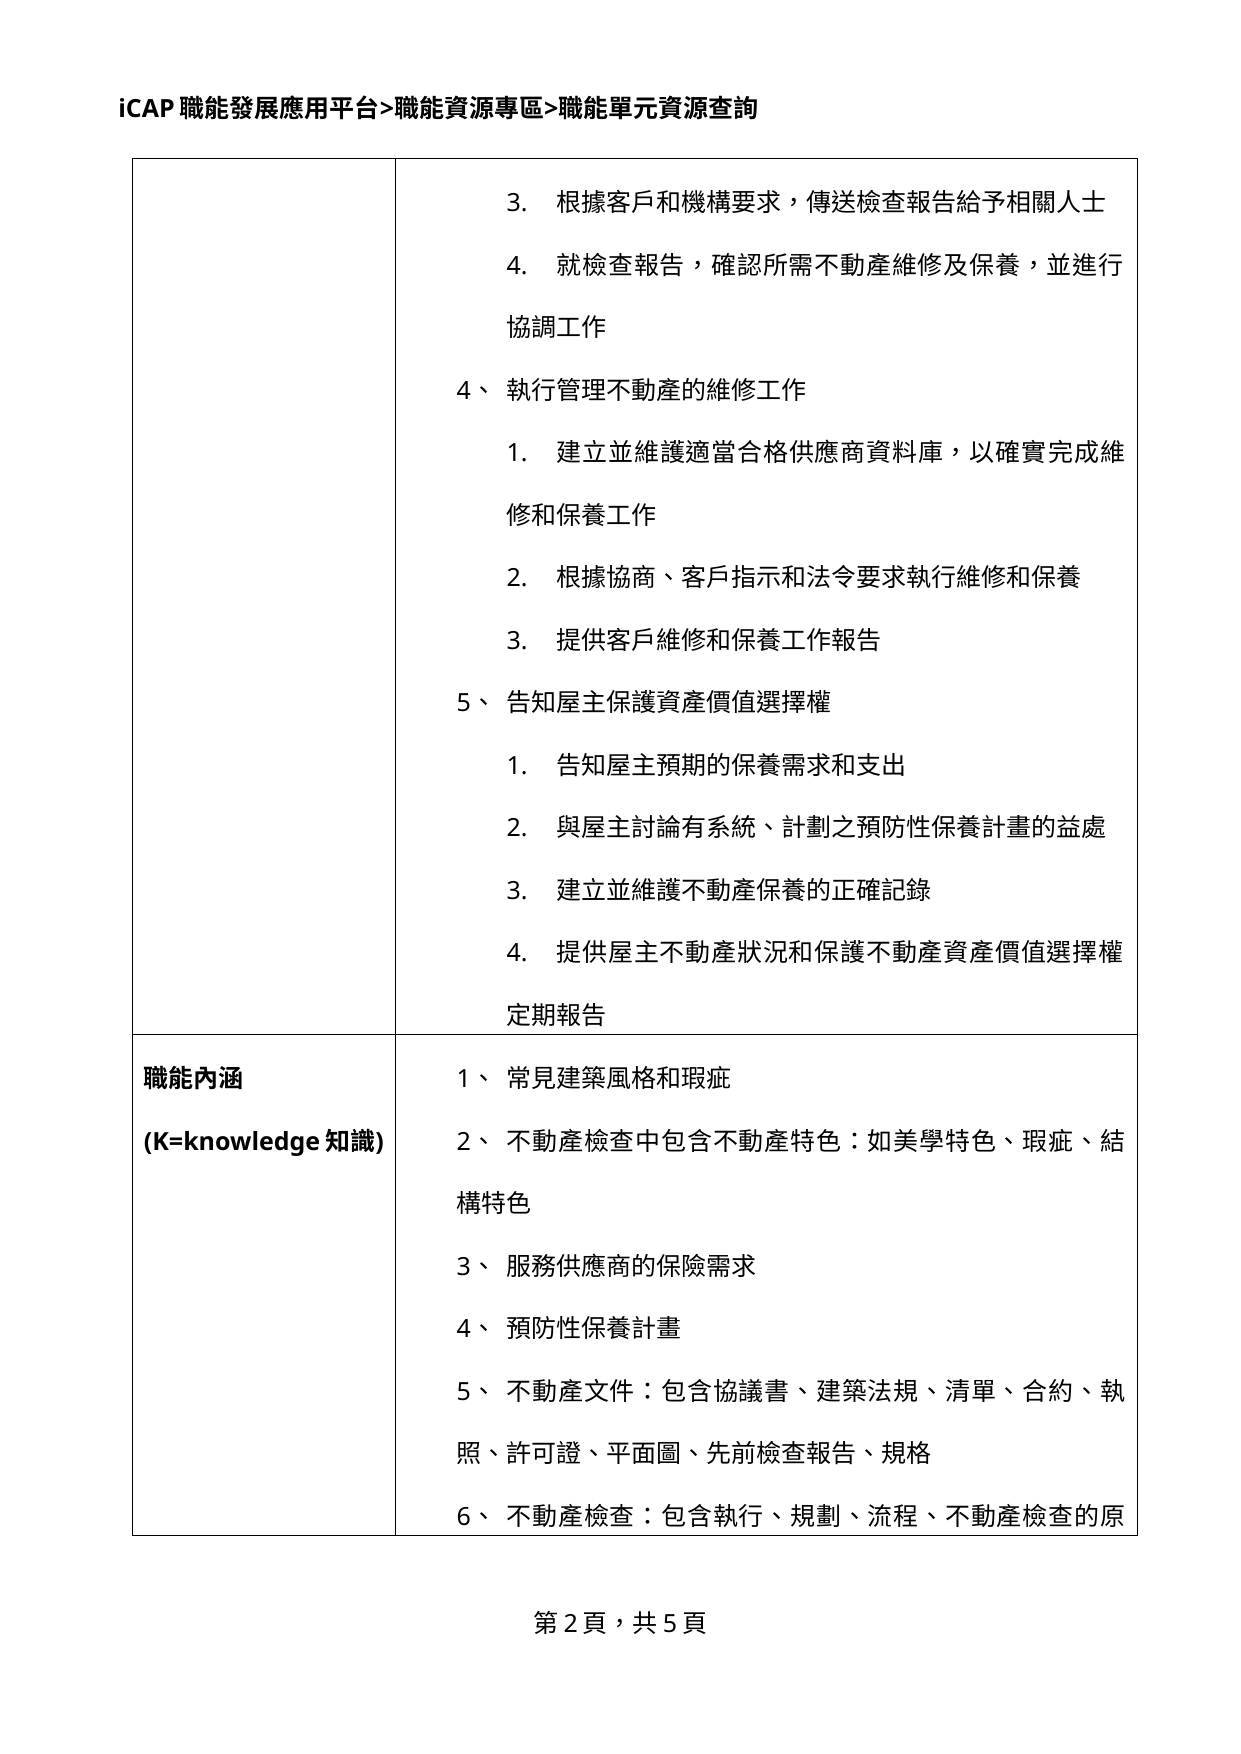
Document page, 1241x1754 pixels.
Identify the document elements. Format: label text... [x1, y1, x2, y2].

table_cell 職能內涵 (K=knowledge知識) [133, 1035, 395, 1535]
table_cell [133, 159, 395, 1034]
table_cell 確認不動產檢查要求 依客戶要求和公司及法令，建立不動產檢查目的及類別 確認程序及時間表是根據公司及法令進行協商 審查不動產文件及法令要求，以確認關鍵項目是否需要檢查 根據公司及法令要求，安排相關人員進行協商及訪問 檢查不動產 根據公司及法令，有效進行檢查 使用社交技巧，取得相關不動產資訊 根據市場對於折舊預期和維護不動產立法要求，分析不動產狀況 尋求專家意見並根據公司及法令要求協助 記錄並報告檢查結果 根據客戶和組織要求，記錄檢查結果，並分析及傳送資訊 提出實證支持檢查結果 根據客戶和機構要求，傳送檢查報告給予相關人士 就檢查報告，確認所需不動產維修及保養，並進行協調工作 執行管理不動產的維修工作 建立並維護適當合格供應商資料庫，以確實完成維修和保養工作 根據協商、客戶指示和法令要求執行維修和保養 提供客戶維修和保養工作報告 告知屋主保護資產價值選擇權 告知屋主預期的保養需求和支出 與屋主討論有系統、計劃之預防性保養計畫的益處 建立並維護不動產保養的正確記錄 提供屋主不動產狀況和保護不動產資產價值選擇權定期報告 [396, 159, 1137, 1034]
table_cell 常見建築風格和瑕疵 不動產檢查中包含不動產特色：如美學特色、瑕疵、結構特色 服務供應商的保險需求 預防性保養計畫 不動產文件：包含協議書、建築法規、清單、合約、執照、許可證、平面圖、先前檢查報告、規格 不動產檢查：包含執行、規劃、流程、不動產檢查的原因和安排、報告、計時、類型 相關中央和地方法規：包含反歧視和平等就業機會、保護消費者、公平交易和貿易實務、就業和勞資關係、金融服務、租賃、職業衛生與安全、隱私權、不動產管理 不動產檢查相關的風險和風險管理策略 專家意見：包含建商、同事、政府官員、專家及工會成員、經營主管、策劃人、包商、技術人員、估價員 不動產維修和保養類型 [396, 1035, 1137, 1535]
